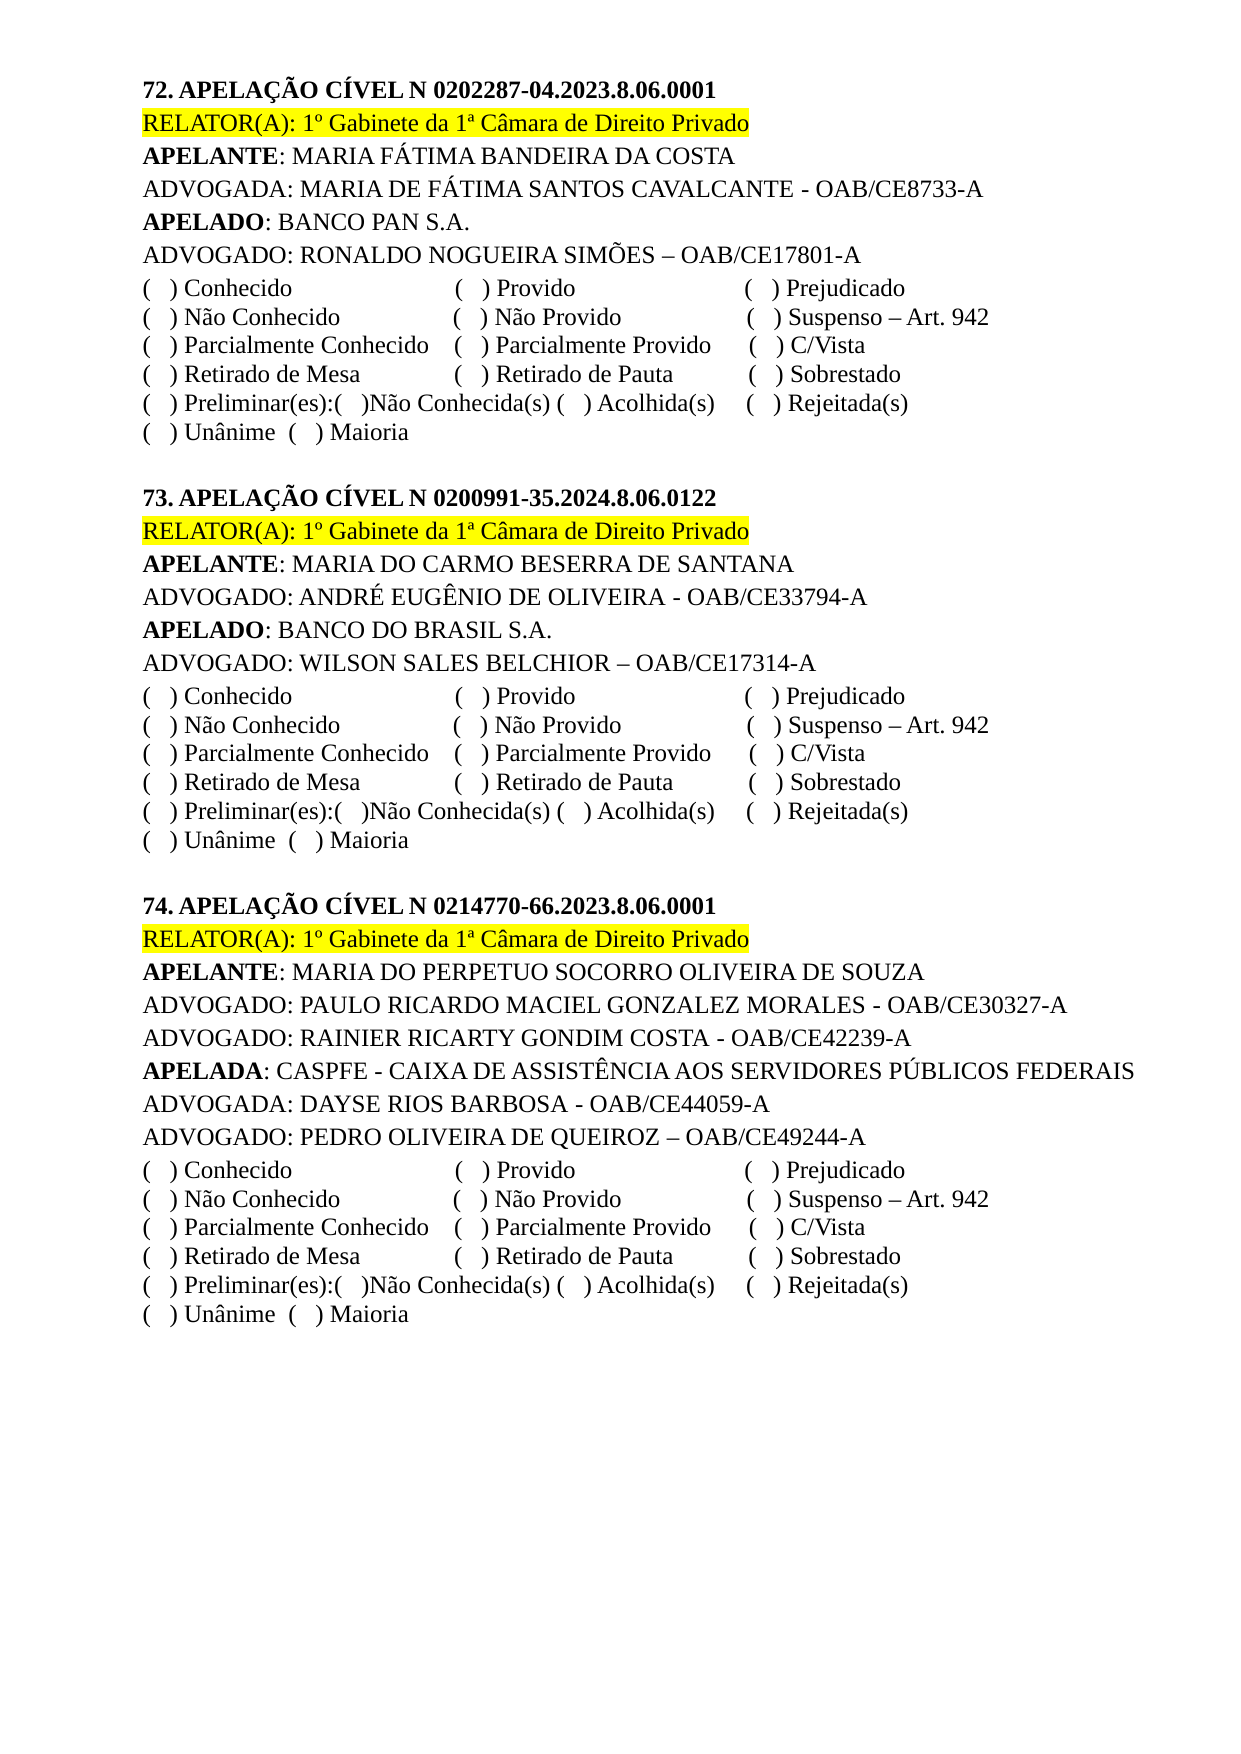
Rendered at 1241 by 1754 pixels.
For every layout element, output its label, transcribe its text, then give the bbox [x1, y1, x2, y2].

text ( ) Conhecido ( ) Provido ( ) Prejudicado [142, 1155, 1141, 1184]
text ( ) Parcialmente Conhecido ( ) Parcialmente Provido ( ) C/Vista [142, 331, 1158, 359]
text ( ) Preliminar(es):( )Não Conhecida(s) ( ) Acolhida(s) ( ) Rejeitada(s) [142, 796, 1158, 825]
text ( ) Retirado de Mesa ( ) Retirado de Pauta ( ) Sobrestado [142, 359, 1158, 388]
text ( ) Não Conhecido ( ) Não Provido ( ) Suspenso – Art. 942 [142, 710, 1158, 738]
text ( ) Não Conhecido ( ) Não Provido ( ) Suspenso – Art. 942 [142, 302, 1158, 331]
text ( ) Unânime ( ) Maioria [142, 1299, 1141, 1393]
text 72. APELAÇÃO CÍVEL N 0202287-04.2023.8.06.0001 RELATOR(A): 1º Gabinete da 1ª Câmara de Direito Privado APELANTE: MARIA FÁTIMA BANDEIRA DA COSTA ADVOGADA: MARIA DE FÁTIMA SANTOS CAVALCANTE - OAB/CE8733-A APELADO: BANCO PAN S.A. ADVOGADO: RONALDO NOGUEIRA SIMÕES – OAB/CE17801-A [142, 75, 1141, 269]
text ( ) Preliminar(es):( )Não Conhecida(s) ( ) Acolhida(s) ( ) Rejeitada(s) [142, 1270, 1158, 1299]
text ( ) Unânime ( ) Maioria 74. APELAÇÃO CÍVEL N 0214770-66.2023.8.06.0001 RELATOR(A): 1º Gabinete da 1ª Câmara de Direito Privado APELANTE: MARIA DO PERPETUO SOCORRO OLIVEIRA DE SOUZA ADVOGADO: PAULO RICARDO MACIEL GONZALEZ MORALES - OAB/CE30327-A ADVOGADO: RAINIER RICARTY GONDIM COSTA - OAB/CE42239-A APELADA: CASPFE - CAIXA DE ASSISTÊNCIA AOS SERVIDORES PÚBLICOS FEDERAIS ADVOGADA: DAYSE RIOS BARBOSA - OAB/CE44059-A ADVOGADO: PEDRO OLIVEIRA DE QUEIROZ – OAB/CE49244-A [142, 825, 1141, 1151]
text ( ) Preliminar(es):( )Não Conhecida(s) ( ) Acolhida(s) ( ) Rejeitada(s) [142, 388, 1158, 417]
text ( ) Conhecido ( ) Provido ( ) Prejudicado [142, 681, 1141, 710]
text ( ) Unânime ( ) Maioria 73. APELAÇÃO CÍVEL N 0200991-35.2024.8.06.0122 RELATOR(A): 1º Gabinete da 1ª Câmara de Direito Privado APELANTE: MARIA DO CARMO BESERRA DE SANTANA ADVOGADO: ANDRÉ EUGÊNIO DE OLIVEIRA - OAB/CE33794-A APELADO: BANCO DO BRASIL S.A. ADVOGADO: WILSON SALES BELCHIOR – OAB/CE17314-A [142, 417, 1141, 677]
text ( ) Retirado de Mesa ( ) Retirado de Pauta ( ) Sobrestado [142, 1241, 1158, 1270]
text ( ) Parcialmente Conhecido ( ) Parcialmente Provido ( ) C/Vista [142, 738, 1158, 767]
text ( ) Parcialmente Conhecido ( ) Parcialmente Provido ( ) C/Vista [142, 1212, 1158, 1241]
text ( ) Conhecido ( ) Provido ( ) Prejudicado [142, 273, 1141, 302]
text ( ) Não Conhecido ( ) Não Provido ( ) Suspenso – Art. 942 [142, 1184, 1158, 1212]
text ( ) Retirado de Mesa ( ) Retirado de Pauta ( ) Sobrestado [142, 767, 1158, 796]
